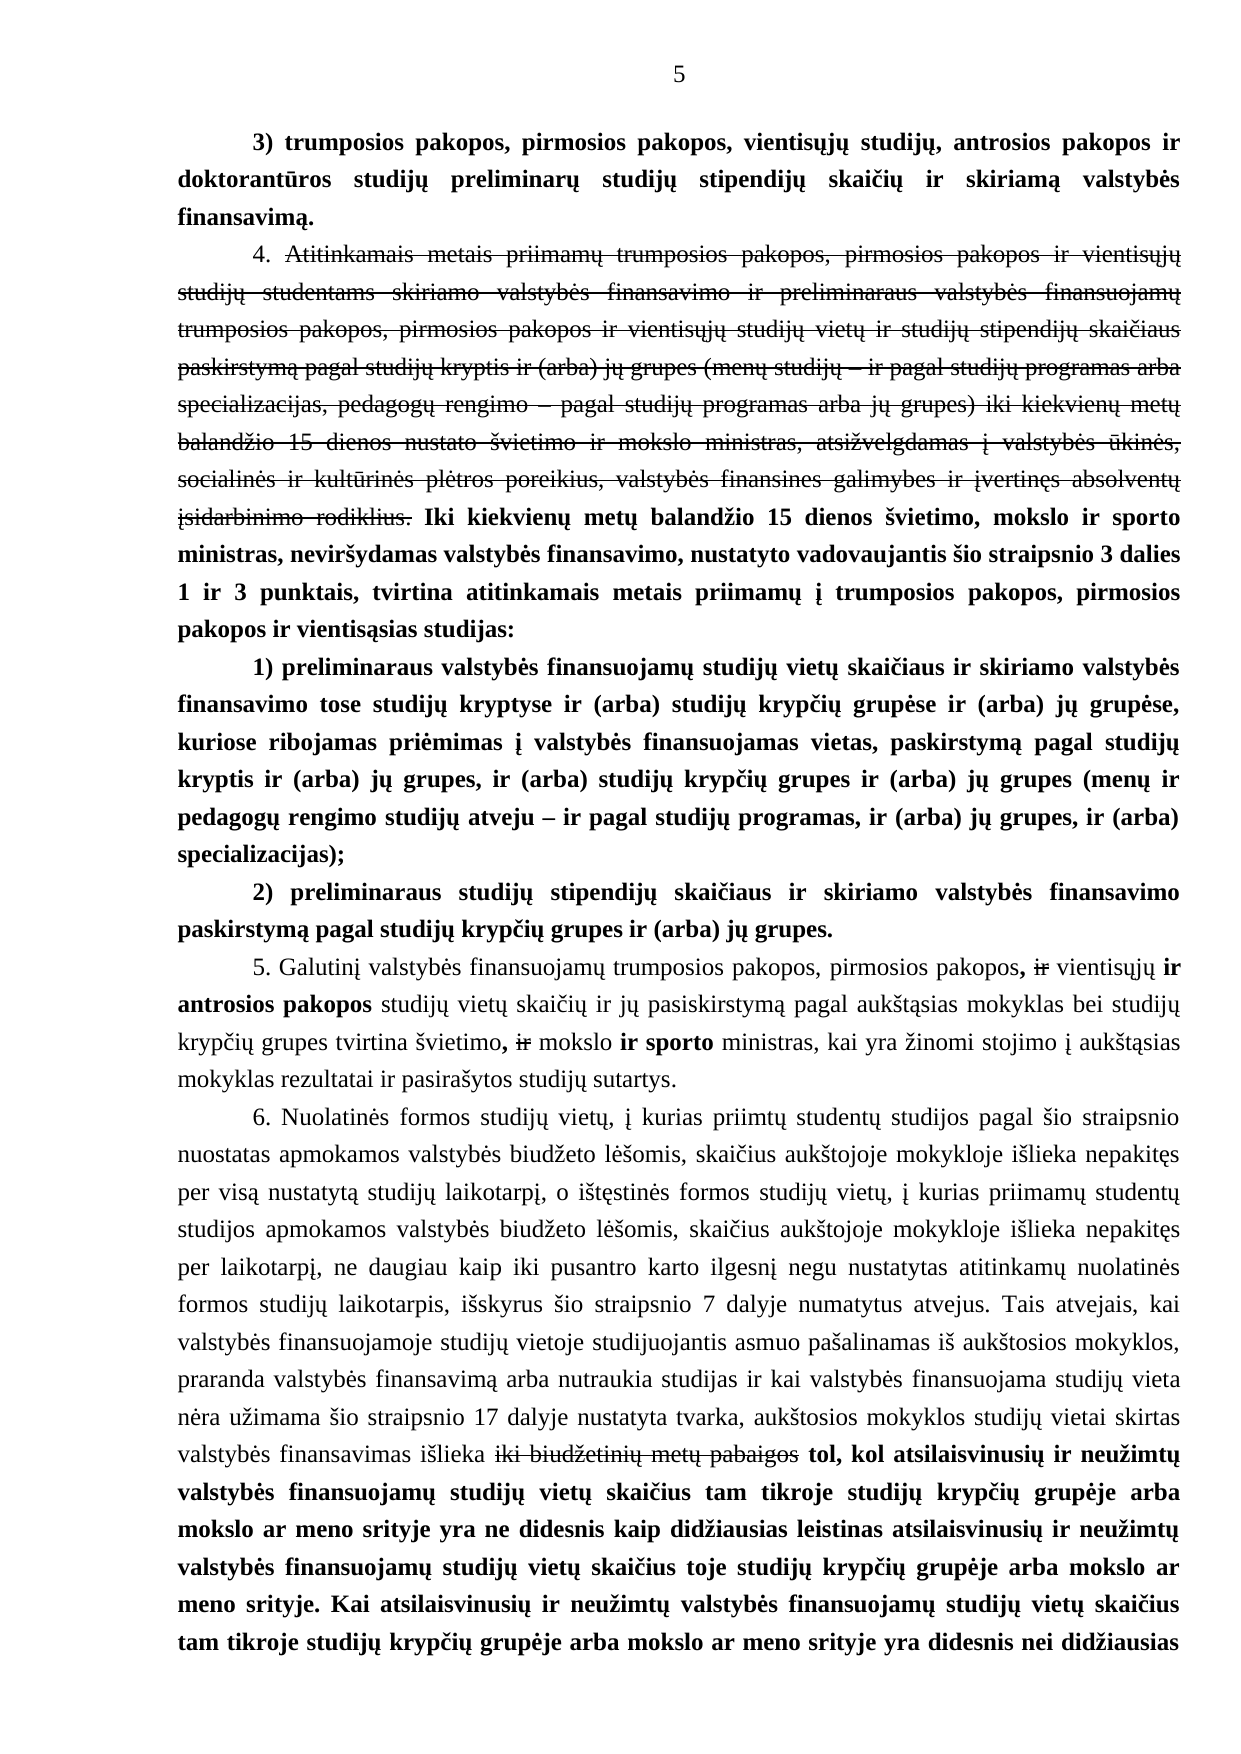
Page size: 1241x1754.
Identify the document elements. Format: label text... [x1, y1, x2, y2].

text 2) preliminaraus studijų stipendijų skaičiaus ir skiriamo valstybės finansavimo paskirstymą pagal studijų krypčių grupes ir (arba) jų grupes. [177, 868, 1181, 943]
text 4. Atitinkamais metais priimamų trumposios pakopos, pirmosios pakopos ir vientisųjų studijų studentams skiriamo valstybės finansavimo ir preliminaraus valstybės finansuojamų trumposios pakopos, pirmosios pakopos ir vientisųjų studijų vietų ir studijų stipendijų skaičiaus paskirstymą pagal studijų kryptis ir (arba) jų grupes (menų studijų – ir pagal studijų programas arba specializacijas, pedagogų rengimo – pagal studijų programas arba jų grupes) iki kiekvienų metų balandžio 15 dienos nustato švietimo ir mokslo ministras, atsižvelgdamas į valstybės ūkinės, socialinės ir kultūrinės plėtros poreikius, valstybės finansines galimybes ir įvertinęs absolventų įsidarbinimo rodiklius. Iki kiekvienų metų balandžio 15 dienos švietimo, mokslo ir sporto ministras, neviršydamas valstybės finansavimo, nustatyto vadovaujantis šio straipsnio 3 dalies 1 ir 3 punktais, tvirtina atitinkamais metais priimamų į trumposios pakopos, pirmosios pakopos ir vientisąsias studijas: [177, 368, 1181, 405]
text 1) preliminaraus valstybės finansuojamų studijų vietų skaičiaus ir skiriamo valstybės finansavimo tose studijų kryptyse ir (arba) studijų krypčių grupėse ir (arba) jų grupėse, kuriose ribojamas priėmimas į valstybės finansuojamas vietas, paskirstymą pagal studijų kryptis ir (arba) jų grupes, ir (arba) studijų krypčių grupes ir (arba) jų grupes (menų ir pedagogų rengimo studijų atveju – ir pagal studijų programas, ir (arba) jų grupes, ir (arba) specializacijas); [177, 643, 1181, 868]
text 4. Atitinkamais metais priimamų trumposios pakopos, pirmosios pakopos ir vientisųjų studijų studentams skiriamo valstybės finansavimo ir preliminaraus valstybės finansuojamų trumposios pakopos, pirmosios pakopos ir vientisųjų studijų vietų ir studijų stipendijų skaičiaus paskirstymą pagal studijų kryptis ir (arba) jų grupes (menų studijų – ir pagal studijų programas arba specializacijas, pedagogų rengimo – pagal studijų programas arba jų grupes) iki kiekvienų metų balandžio 15 dienos nustato švietimo ir mokslo ministras, atsižvelgdamas į valstybės ūkinės, socialinės ir kultūrinės plėtros poreikius, valstybės finansines galimybes ir įvertinęs absolventų įsidarbinimo rodiklius. Iki kiekvienų metų balandžio 15 dienos švietimo, mokslo ir sporto ministras, neviršydamas valstybės finansavimo, nustatyto vadovaujantis šio straipsnio 3 dalies 1 ir 3 punktais, tvirtina atitinkamais metais priimamų į trumposios pakopos, pirmosios pakopos ir vientisąsias studijas: [177, 406, 1181, 442]
text 4. Atitinkamais metais priimamų trumposios pakopos, pirmosios pakopos ir vientisųjų studijų studentams skiriamo valstybės finansavimo ir preliminaraus valstybės finansuojamų trumposios pakopos, pirmosios pakopos ir vientisųjų studijų vietų ir studijų stipendijų skaičiaus paskirstymą pagal studijų kryptis ir (arba) jų grupes (menų studijų – ir pagal studijų programas arba specializacijas, pedagogų rengimo – pagal studijų programas arba jų grupes) iki kiekvienų metų balandžio 15 dienos nustato švietimo ir mokslo ministras, atsižvelgdamas į valstybės ūkinės, socialinės ir kultūrinės plėtros poreikius, valstybės finansines galimybes ir įvertinęs absolventų įsidarbinimo rodiklius. Iki kiekvienų metų balandžio 15 dienos švietimo, mokslo ir sporto ministras, neviršydamas valstybės finansavimo, nustatyto vadovaujantis šio straipsnio 3 dalies 1 ir 3 punktais, tvirtina atitinkamais metais priimamų į trumposios pakopos, pirmosios pakopos ir vientisąsias studijas: [177, 231, 1181, 292]
text 4. Atitinkamais metais priimamų trumposios pakopos, pirmosios pakopos ir vientisųjų studijų studentams skiriamo valstybės finansavimo ir preliminaraus valstybės finansuojamų trumposios pakopos, pirmosios pakopos ir vientisųjų studijų vietų ir studijų stipendijų skaičiaus paskirstymą pagal studijų kryptis ir (arba) jų grupes (menų studijų – ir pagal studijų programas arba specializacijas, pedagogų rengimo – pagal studijų programas arba jų grupes) iki kiekvienų metų balandžio 15 dienos nustato švietimo ir mokslo ministras, atsižvelgdamas į valstybės ūkinės, socialinės ir kultūrinės plėtros poreikius, valstybės finansines galimybes ir įvertinęs absolventų įsidarbinimo rodiklius. Iki kiekvienų metų balandžio 15 dienos švietimo, mokslo ir sporto ministras, neviršydamas valstybės finansavimo, nustatyto vadovaujantis šio straipsnio 3 dalies 1 ir 3 punktais, tvirtina atitinkamais metais priimamų į trumposios pakopos, pirmosios pakopos ir vientisąsias studijas: [177, 293, 1181, 330]
text 4. Atitinkamais metais priimamų trumposios pakopos, pirmosios pakopos ir vientisųjų studijų studentams skiriamo valstybės finansavimo ir preliminaraus valstybės finansuojamų trumposios pakopos, pirmosios pakopos ir vientisųjų studijų vietų ir studijų stipendijų skaičiaus paskirstymą pagal studijų kryptis ir (arba) jų grupes (menų studijų – ir pagal studijų programas arba specializacijas, pedagogų rengimo – pagal studijų programas arba jų grupes) iki kiekvienų metų balandžio 15 dienos nustato švietimo ir mokslo ministras, atsižvelgdamas į valstybės ūkinės, socialinės ir kultūrinės plėtros poreikius, valstybės finansines galimybes ir įvertinęs absolventų įsidarbinimo rodiklius. Iki kiekvienų metų balandžio 15 dienos švietimo, mokslo ir sporto ministras, neviršydamas valstybės finansavimo, nustatyto vadovaujantis šio straipsnio 3 dalies 1 ir 3 punktais, tvirtina atitinkamais metais priimamų į trumposios pakopos, pirmosios pakopos ir vientisąsias studijas: [177, 481, 1181, 643]
text 5. Galutinį valstybės finansuojamų trumposios pakopos, pirmosios pakopos, ir vientisųjų ir antrosios pakopos studijų vietų skaičių ir jų pasiskirstymą pagal aukštąsias mokyklas bei studijų krypčių grupes tvirtina švietimo, ir mokslo ir sporto ministras, kai yra žinomi stojimo į aukštąsias mokyklas rezultatai ir pasirašytos studijų sutartys. [177, 943, 1181, 1093]
text 6. Nuolatinės formos studijų vietų, į kurias priimtų studentų studijos pagal šio straipsnio nuostatas apmokamos valstybės biudžeto lėšomis, skaičius aukštojoje mokykloje išlieka nepakitęs per visą nustatytą studijų laikotarpį, o ištęstinės formos studijų vietų, į kurias priimamų studentų studijos apmokamos valstybės biudžeto lėšomis, skaičius aukštojoje mokykloje išlieka nepakitęs per laikotarpį, ne daugiau kaip iki pusantro karto ilgesnį negu nustatytas atitinkamų nuolatinės formos studijų laikotarpis, išskyrus šio straipsnio 7 dalyje numatytus atvejus. Tais atvejais, kai valstybės finansuojamoje studijų vietoje studijuojantis asmuo pašalinamas iš aukštosios mokyklos, praranda valstybės finansavimą arba nutraukia studijas ir kai valstybės finansuojama studijų vieta nėra užimama šio straipsnio 17 dalyje nustatyta tvarka, aukštosios mokyklos studijų vietai skirtas valstybės finansavimas išlieka iki biudžetinių metų pabaigos tol, kol atsilaisvinusių ir neužimtų valstybės finansuojamų studijų vietų skaičius tam tikroje studijų krypčių grupėje arba mokslo ar meno srityje yra ne didesnis kaip didžiausias leistinas atsilaisvinusių ir neužimtų valstybės finansuojamų studijų vietų skaičius toje studijų krypčių grupėje arba mokslo ar meno srityje. Kai atsilaisvinusių ir neužimtų valstybės finansuojamų studijų vietų skaičius tam tikroje studijų krypčių grupėje arba mokslo ar meno srityje yra didesnis nei didžiausias [177, 1093, 1181, 1656]
text 4. Atitinkamais metais priimamų trumposios pakopos, pirmosios pakopos ir vientisųjų studijų studentams skiriamo valstybės finansavimo ir preliminaraus valstybės finansuojamų trumposios pakopos, pirmosios pakopos ir vientisųjų studijų vietų ir studijų stipendijų skaičiaus paskirstymą pagal studijų kryptis ir (arba) jų grupes (menų studijų – ir pagal studijų programas arba specializacijas, pedagogų rengimo – pagal studijų programas arba jų grupes) iki kiekvienų metų balandžio 15 dienos nustato švietimo ir mokslo ministras, atsižvelgdamas į valstybės ūkinės, socialinės ir kultūrinės plėtros poreikius, valstybės finansines galimybes ir įvertinęs absolventų įsidarbinimo rodiklius. Iki kiekvienų metų balandžio 15 dienos švietimo, mokslo ir sporto ministras, neviršydamas valstybės finansavimo, nustatyto vadovaujantis šio straipsnio 3 dalies 1 ir 3 punktais, tvirtina atitinkamais metais priimamų į trumposios pakopos, pirmosios pakopos ir vientisąsias studijas: [177, 443, 1181, 480]
text 4. Atitinkamais metais priimamų trumposios pakopos, pirmosios pakopos ir vientisųjų studijų studentams skiriamo valstybės finansavimo ir preliminaraus valstybės finansuojamų trumposios pakopos, pirmosios pakopos ir vientisųjų studijų vietų ir studijų stipendijų skaičiaus paskirstymą pagal studijų kryptis ir (arba) jų grupes (menų studijų – ir pagal studijų programas arba specializacijas, pedagogų rengimo – pagal studijų programas arba jų grupes) iki kiekvienų metų balandžio 15 dienos nustato švietimo ir mokslo ministras, atsižvelgdamas į valstybės ūkinės, socialinės ir kultūrinės plėtros poreikius, valstybės finansines galimybes ir įvertinęs absolventų įsidarbinimo rodiklius. Iki kiekvienų metų balandžio 15 dienos švietimo, mokslo ir sporto ministras, neviršydamas valstybės finansavimo, nustatyto vadovaujantis šio straipsnio 3 dalies 1 ir 3 punktais, tvirtina atitinkamais metais priimamų į trumposios pakopos, pirmosios pakopos ir vientisąsias studijas: [177, 331, 1181, 367]
text 3) trumposios pakopos, pirmosios pakopos, vientisųjų studijų, antrosios pakopos ir doktorantūros studijų preliminarų studijų stipendijų skaičių ir skiriamą valstybės finansavimą. [177, 118, 1181, 231]
